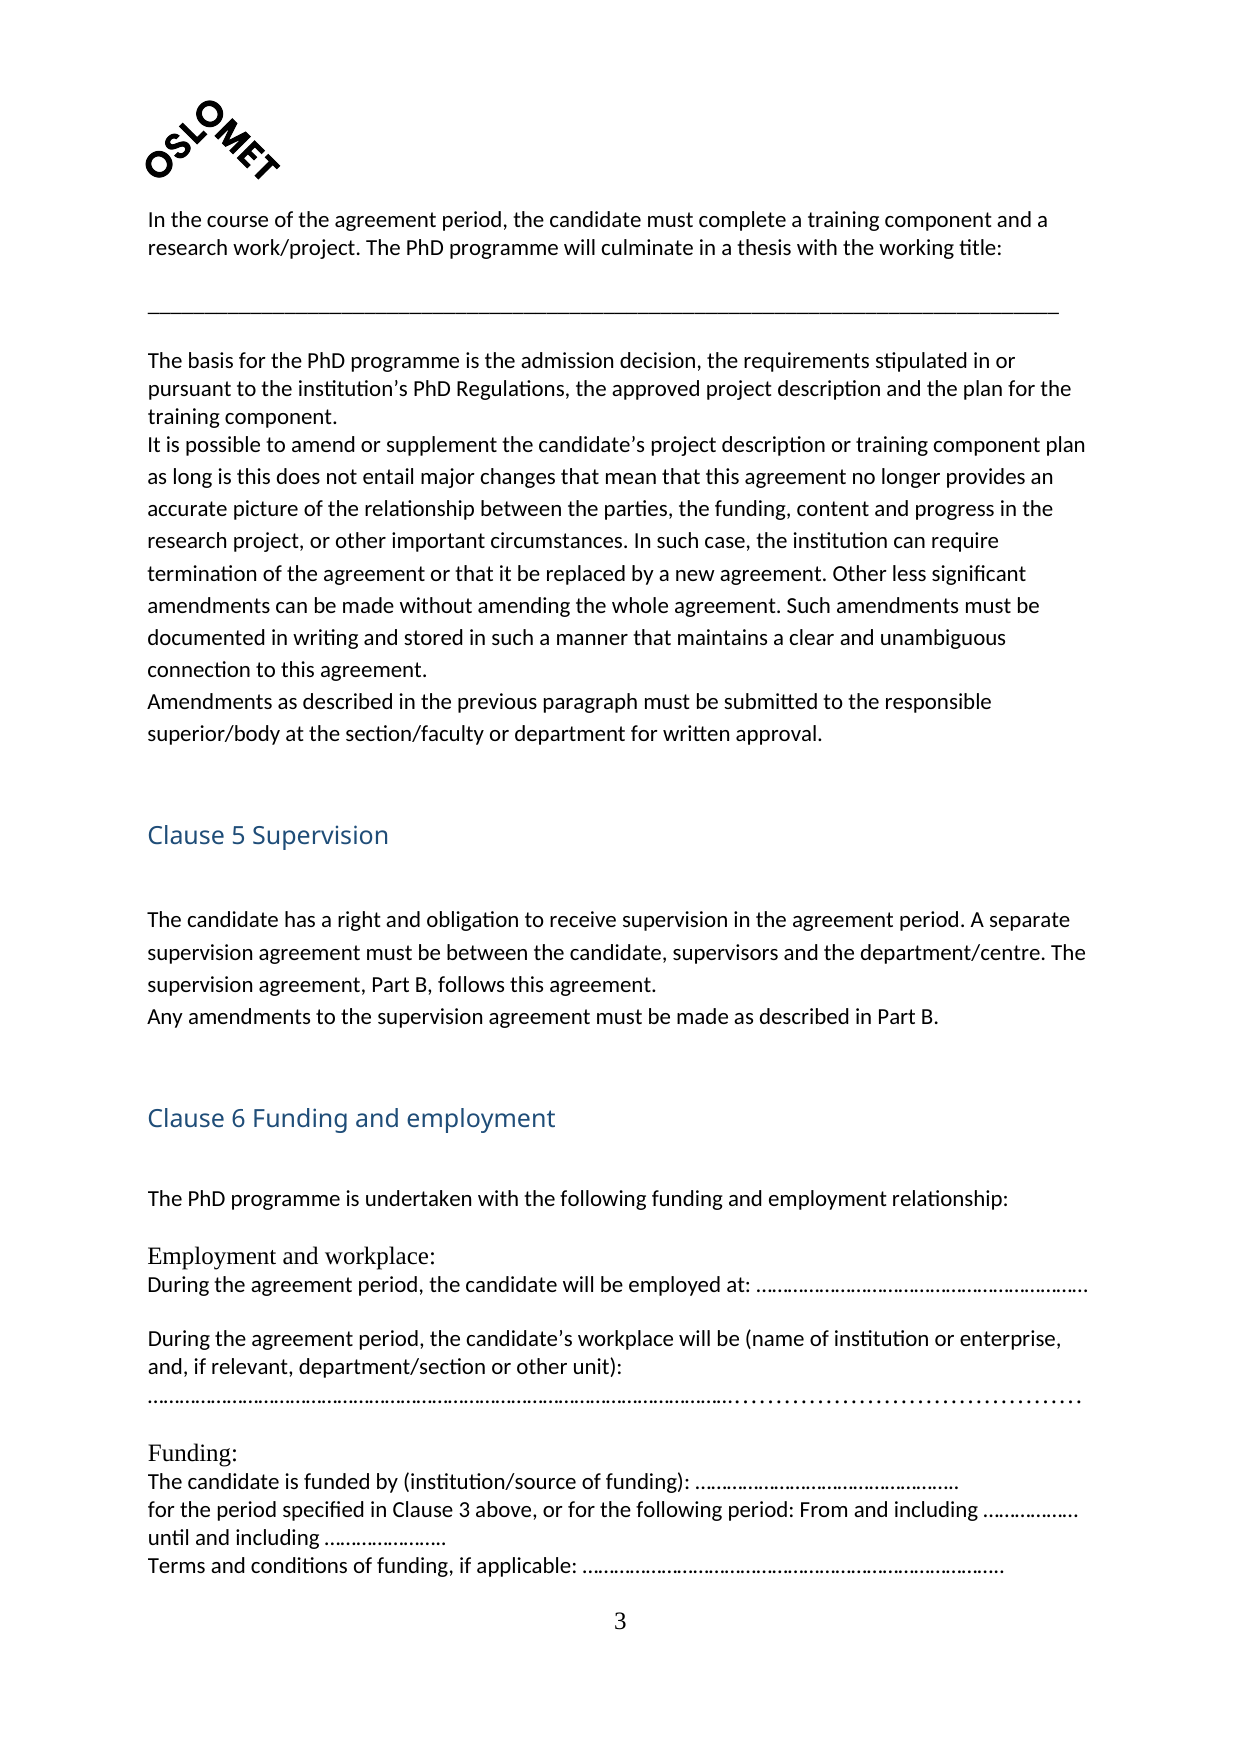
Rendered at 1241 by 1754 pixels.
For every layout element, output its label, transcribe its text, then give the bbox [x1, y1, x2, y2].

text The candidate is funded by (institution/source of funding): ………………………………………….. for the period specified in Clause 3 above, or for the following period: From and including ………………until and including ………………….. [148, 1467, 1093, 1551]
text ……………………………………………………………………………………………………………………………………… [148, 1381, 1093, 1438]
text ________________________________________________________________________________ The basis for the PhD programme is the admission decision, the requirements stipulated in or pursuant to the institution’s PhD Regulations, the approved project description and the plan for the training component. [148, 261, 1093, 430]
text Terms and conditions of funding, if applicable: …………………………………………………………………….. [148, 1551, 1093, 1579]
text Any amendments to the supervision agreement must be made as described in Part B. [147, 1002, 1093, 1030]
subtitle Clause 6 Funding and employment [147, 1100, 1093, 1134]
text Employment and workplace: During the agreement period, the candidate will be employed at: ……………………………………………………… [147, 1212, 1093, 1298]
text The candidate has a right and obligation to receive supervision in the agreement period. A separate supervision agreement must be between the candidate, supervisors and the department/centre. The supervision agreement, Part B, follows this agreement. [147, 906, 1093, 998]
text The PhD programme is undertaken with the following funding and employment relationship: [148, 1184, 1093, 1212]
text Amendments as described in the previous paragraph must be submitted to the responsible superior/body at the section/faculty or department for written approval. [147, 687, 1093, 748]
subtitle Clause 5 Supervision [147, 817, 1093, 852]
text In the course of the agreement period, the candidate must complete a training component and a research work/project. The PhD programme will culminate in a thesis with the working title: [148, 205, 1093, 261]
text During the agreement period, the candidate’s workplace will be (name of institution or enterprise, and, if relevant, department/section or other unit): [148, 1324, 1093, 1381]
text Funding: [148, 1438, 1093, 1467]
text It is possible to amend or supplement the candidate’s project description or training component plan as long is this does not entail major changes that mean that this agreement no longer provides an accurate picture of the relationship between the parties, the funding, content and progress in the research project, or other important circumstances. In such case, the institution can require termination of the agreement or that it be replaced by a new agreement. Other less significant amendments can be made without amending the whole agreement. Such amendments must be documented in writing and stored in such a manner that maintains a clear and unambiguous connection to this agreement. [147, 430, 1093, 683]
